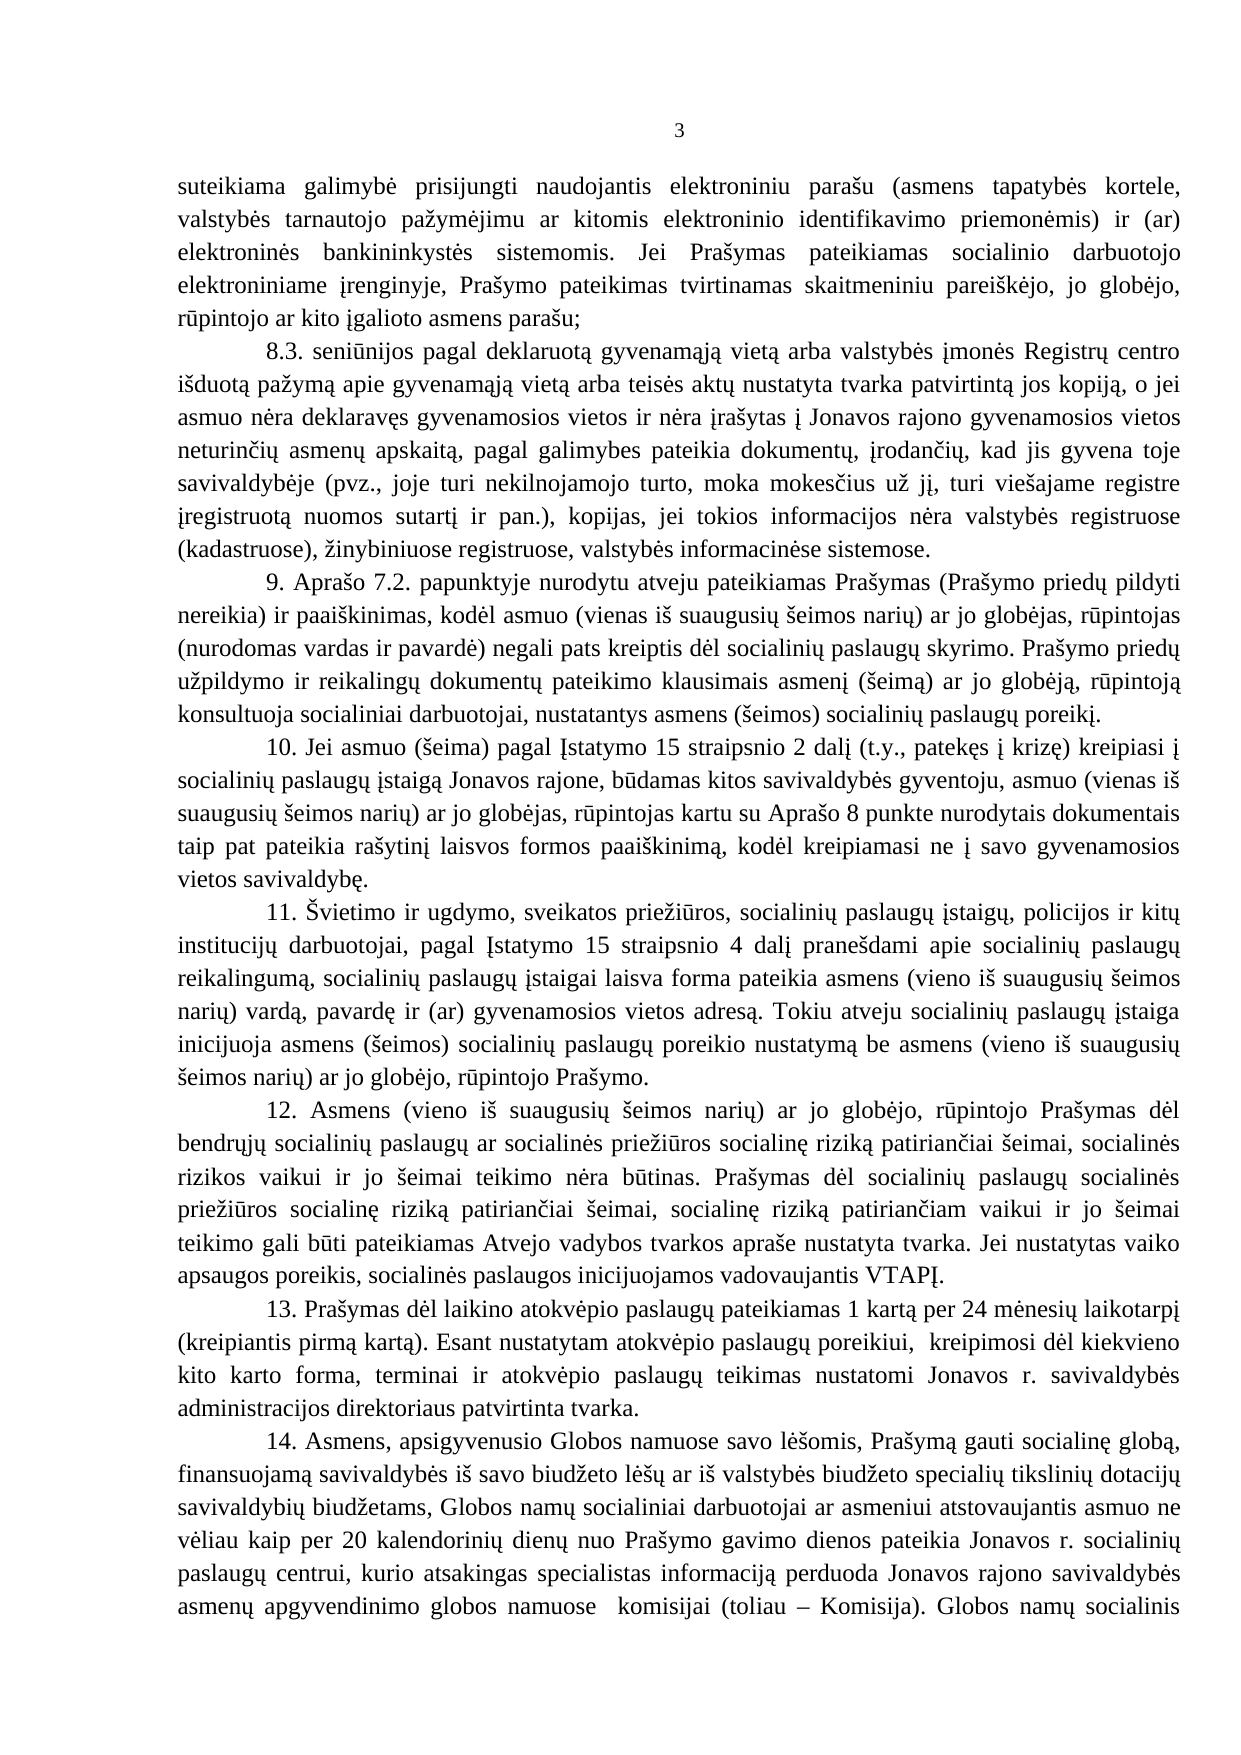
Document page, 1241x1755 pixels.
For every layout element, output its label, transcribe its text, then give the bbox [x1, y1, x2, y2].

text suteikiama galimybė prisijungti naudojantis elektroniniu parašu (asmens tapatybės kortele, valstybės tarnautojo pažymėjimu ar kitomis elektroninio identifikavimo priemonėmis) ir (ar) elektroninės bankininkystės sistemomis. Jei Prašymas pateikiamas socialinio darbuotojo elektroniniame įrenginyje, Prašymo pateikimas tvirtinamas skaitmeniniu pareiškėjo, jo globėjo, rūpintojo ar kito įgalioto asmens parašu; [177, 171, 1181, 332]
text 8.3. seniūnijos pagal deklaruotą gyvenamąją vietą arba valstybės įmonės Registrų centro išduotą pažymą apie gyvenamąją vietą arba teisės aktų nustatyta tvarka patvirtintą jos kopiją, o jei asmuo nėra deklaravęs gyvenamosios vietos ir nėra įrašytas į Jonavos rajono gyvenamosios vietos neturinčių asmenų apskaitą, pagal galimybes pateikia dokumentų, įrodančių, kad jis gyvena toje savivaldybėje (pvz., joje turi nekilnojamojo turto, moka mokesčius už jį, turi viešajame registre įregistruotą nuomos sutartį ir pan.), kopijas, jei tokios informacijos nėra valstybės registruose (kadastruose), žinybiniuose registruose, valstybės informacinėse sistemose. [177, 336, 1181, 563]
text 13. Prašymas dėl laikino atokvėpio paslaugų pateikiamas 1 kartą per 24 mėnesių laikotarpį (kreipiantis pirmą kartą). Esant nustatytam atokvėpio paslaugų poreikiui, kreipimosi dėl kiekvieno kito karto forma, terminai ir atokvėpio paslaugų teikimas nustatomi Jonavos r. savivaldybės administracijos direktoriaus patvirtinta tvarka. [177, 1294, 1181, 1421]
text 9. Aprašo 7.2. papunktyje nurodytu atveju pateikiamas Prašymas (Prašymo priedų pildyti nereikia) ir paaiškinimas, kodėl asmuo (vienas iš suaugusių šeimos narių) ar jo globėjas, rūpintojas (nurodomas vardas ir pavardė) negali pats kreiptis dėl socialinių paslaugų skyrimo. Prašymo priedų užpildymo ir reikalingų dokumentų pateikimo klausimais asmenį (šeimą) ar jo globėją, rūpintoją konsultuoja socialiniai darbuotojai, nustatantys asmens (šeimos) socialinių paslaugų poreikį. [177, 567, 1181, 728]
text 10. Jei asmuo (šeima) pagal Įstatymo 15 straipsnio 2 dalį (t.y., patekęs į krizę) kreipiasi į socialinių paslaugų įstaigą Jonavos rajone, būdamas kitos savivaldybės gyventoju, asmuo (vienas iš suaugusių šeimos narių) ar jo globėjas, rūpintojas kartu su Aprašo 8 punkte nurodytais dokumentais taip pat pateikia rašytinį laisvos formos paaiškinimą, kodėl kreipiamasi ne į savo gyvenamosios vietos savivaldybę. [177, 732, 1181, 893]
text 14. Asmens, apsigyvenusio Globos namuose savo lėšomis, Prašymą gauti socialinę globą, finansuojamą savivaldybės iš savo biudžeto lėšų ar iš valstybės biudžeto specialių tikslinių dotacijų savivaldybių biudžetams, Globos namų socialiniai darbuotojai ar asmeniui atstovaujantis asmuo ne vėliau kaip per 20 kalendorinių dienų nuo Prašymo gavimo dienos pateikia Jonavos r. socialinių paslaugų centrui, kurio atsakingas specialistas informaciją perduoda Jonavos rajono savivaldybės asmenų apgyvendinimo globos namuose komisijai (toliau – Komisija). Globos namų socialinis [177, 1426, 1181, 1619]
text 11. Švietimo ir ugdymo, sveikatos priežiūros, socialinių paslaugų įstaigų, policijos ir kitų institucijų darbuotojai, pagal Įstatymo 15 straipsnio 4 dalį pranešdami apie socialinių paslaugų reikalingumą, socialinių paslaugų įstaigai laisva forma pateikia asmens (vieno iš suaugusių šeimos narių) vardą, pavardę ir (ar) gyvenamosios vietos adresą. Tokiu atveju socialinių paslaugų įstaiga inicijuoja asmens (šeimos) socialinių paslaugų poreikio nustatymą be asmens (vieno iš suaugusių šeimos narių) ar jo globėjo, rūpintojo Prašymo. [177, 897, 1181, 1091]
text 12. Asmens (vieno iš suaugusių šeimos narių) ar jo globėjo, rūpintojo Prašymas dėl bendrųjų socialinių paslaugų ar socialinės priežiūros socialinę riziką patiriančiai šeimai, socialinės rizikos vaikui ir jo šeimai teikimo nėra būtinas. Prašymas dėl socialinių paslaugų socialinės priežiūros socialinę riziką patiriančiai šeimai, socialinę riziką patiriančiam vaikui ir jo šeimai teikimo gali būti pateikiamas Atvejo vadybos tvarkos apraše nustatyta tvarka. Jei nustatytas vaiko apsaugos poreikis, socialinės paslaugos inicijuojamos vadovaujantis VTAPĮ. [177, 1096, 1181, 1289]
